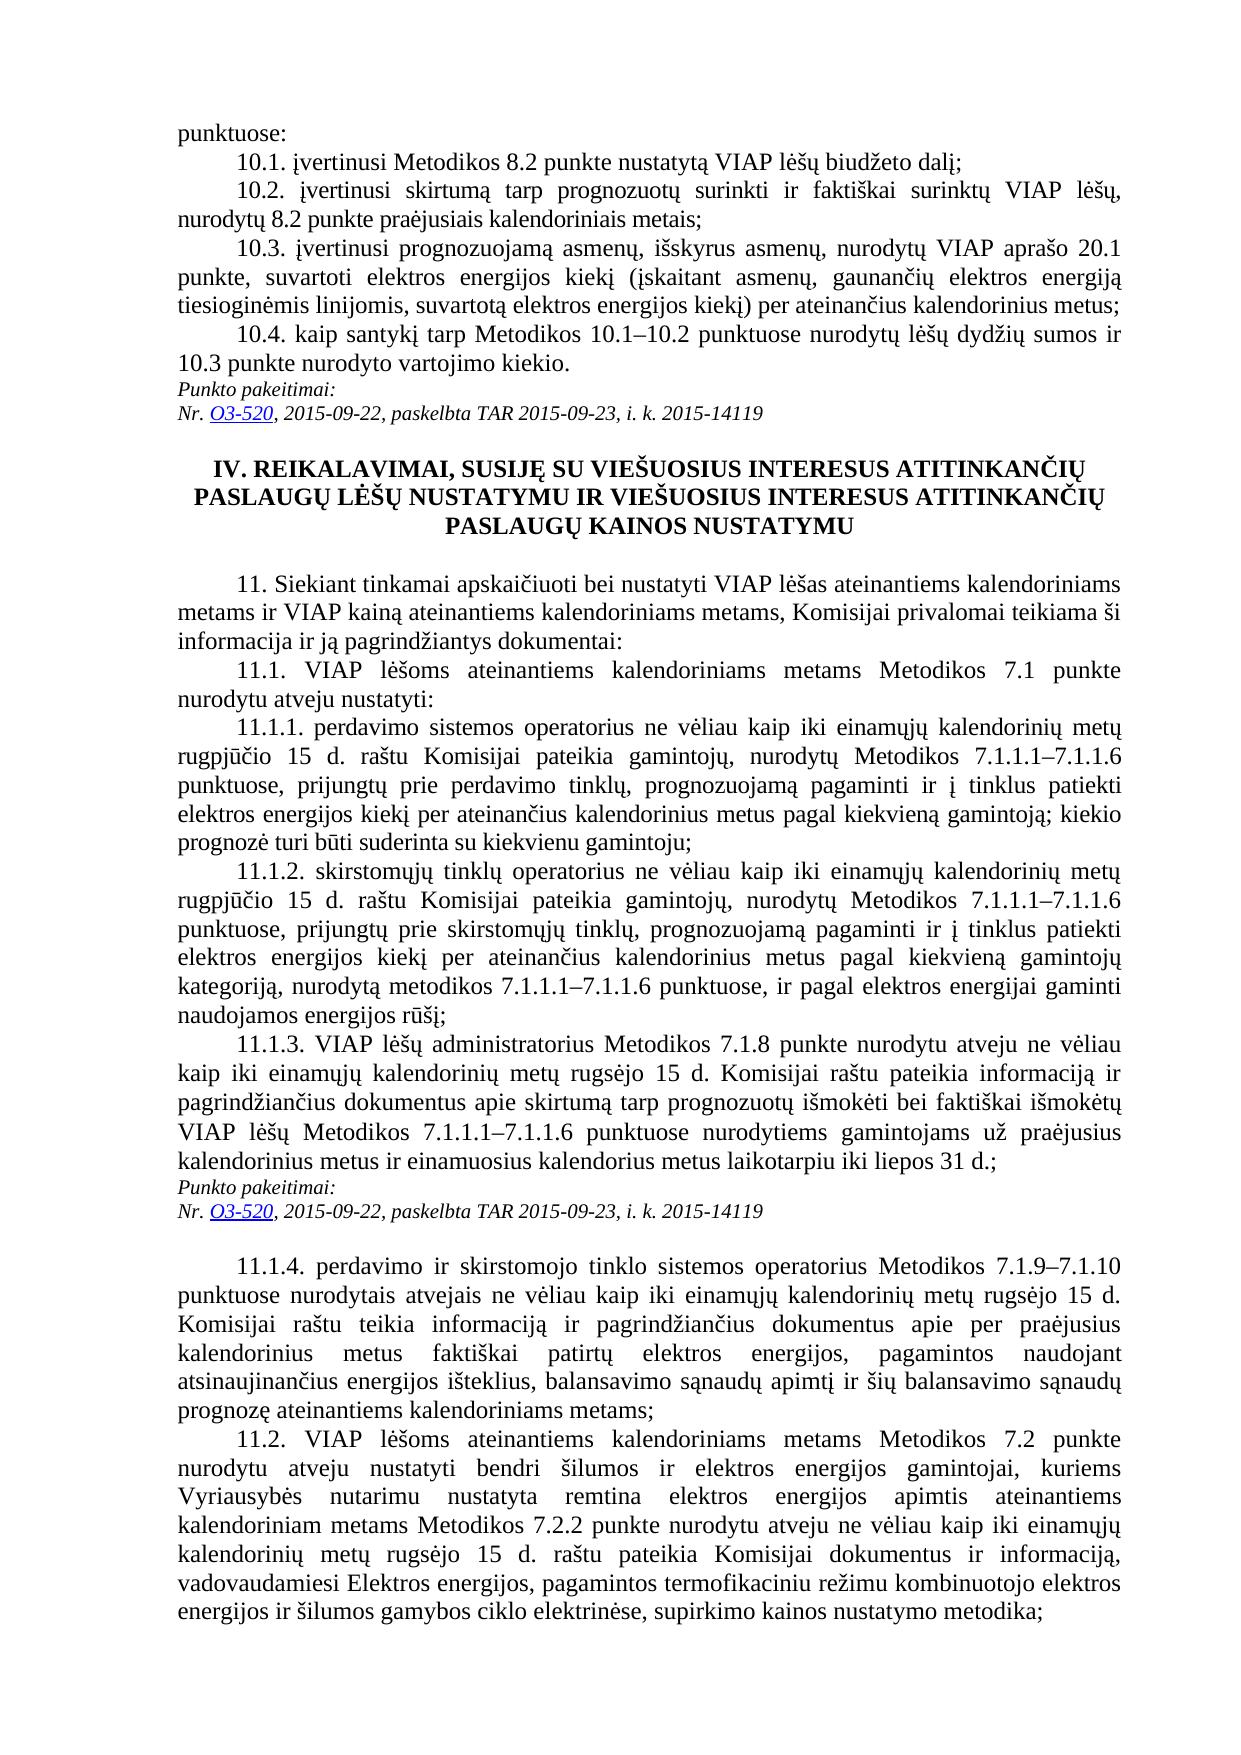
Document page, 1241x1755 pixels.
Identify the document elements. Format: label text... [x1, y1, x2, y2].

text 11.1.3. VIAP lėšų administratorius Metodikos 7.1.8 punkte nurodytu atveju ne vėliau kaip iki einamųjų kalendorinių metų rugsėjo 15 d. Komisijai raštu pateikia informaciją ir pagrindžiančius dokumentus apie skirtumą tarp prognozuotų išmokėti bei faktiškai išmokėtų VIAP lėšų Metodikos 7.1.1.1–7.1.1.6 punktuose nurodytiems gamintojams už praėjusius kalendorinius metus ir einamuosius kalendorius metus laikotarpiu iki liepos 31 d.; [177, 1029, 1122, 1174]
text punktuose: [177, 118, 1122, 147]
text 11.1. VIAP lėšoms ateinantiems kalendoriniams metams Metodikos 7.1 punkte nurodytu atveju nustatyti: [177, 655, 1122, 712]
text 10.1. įvertinusi Metodikos 8.2 punkte nustatytą VIAP lėšų biudžeto dalį; [177, 147, 1122, 176]
text Nr. O3-520, 2015-09-22, paskelbta TAR 2015-09-23, i. k. 2015-14119 [177, 401, 1122, 425]
text 10.2. įvertinusi skirtumą tarp prognozuotų surinkti ir faktiškai surinktų VIAP lėšų, nurodytų 8.2 punkte praėjusiais kalendoriniais metais; [177, 176, 1122, 233]
text Punkto pakeitimai: [177, 1174, 1122, 1199]
text Punkto pakeitimai: [177, 377, 1122, 401]
text 11.1.1. perdavimo sistemos operatorius ne vėliau kaip iki einamųjų kalendorinių metų rugpjūčio 15 d. raštu Komisijai pateikia gamintojų, nurodytų Metodikos 7.1.1.1–7.1.1.6 punktuose, prijungtų prie perdavimo tinklų, prognozuojamą pagaminti ir į tinklus patiekti elektros energijos kiekį per ateinančius kalendorinius metus pagal kiekvieną gamintoją; kiekio prognozė turi būti suderinta su kiekvienu gamintoju; [177, 712, 1122, 856]
text 10.4. kaip santykį tarp Metodikos 10.1–10.2 punktuose nurodytų lėšų dydžių sumos ir 10.3 punkte nurodyto vartojimo kiekio. [177, 319, 1122, 377]
text 11.1.4. perdavimo ir skirstomojo tinklo sistemos operatorius Metodikos 7.1.9–7.1.10 punktuose nurodytais atvejais ne vėliau kaip iki einamųjų kalendorinių metų rugsėjo 15 d. Komisijai raštu teikia informaciją ir pagrindžiančius dokumentus apie per praėjusius kalendorinius metus faktiškai patirtų elektros energijos, pagamintos naudojant atsinaujinančius energijos išteklius, balansavimo sąnaudų apimtį ir šių balansavimo sąnaudų prognozę ateinantiems kalendoriniams metams; [177, 1251, 1122, 1424]
text 11. Siekiant tinkamai apskaičiuoti bei nustatyti VIAP lėšas ateinantiems kalendoriniams metams ir VIAP kainą ateinantiems kalendoriniams metams, Komisijai privalomai teikiama ši informacija ir ją pagrindžiantys dokumentai: [177, 569, 1122, 655]
text 10.3. įvertinusi prognozuojamą asmenų, išskyrus asmenų, nurodytų VIAP aprašo 20.1 punkte, suvartoti elektros energijos kiekį (įskaitant asmenų, gaunančių elektros energiją tiesioginėmis linijomis, suvartotą elektros energijos kiekį) per ateinančius kalendorinius metus; [177, 233, 1122, 319]
text 11.2. VIAP lėšoms ateinantiems kalendoriniams metams Metodikos 7.2 punkte nurodytu atveju nustatyti bendri šilumos ir elektros energijos gamintojai, kuriems Vyriausybės nutarimu nustatyta remtina elektros energijos apimtis ateinantiems kalendoriniam metams Metodikos 7.2.2 punkte nurodytu atveju ne vėliau kaip iki einamųjų kalendorinių metų rugsėjo 15 d. raštu pateikia Komisijai dokumentus ir informaciją, vadovaudamiesi Elektros energijos, pagamintos termofikaciniu režimu kombinuotojo elektros energijos ir šilumos gamybos ciklo elektrinėse, supirkimo kainos nustatymo metodika; [177, 1424, 1122, 1625]
text Nr. O3-520, 2015-09-22, paskelbta TAR 2015-09-23, i. k. 2015-14119 [177, 1199, 1122, 1223]
text IV. REIKALAVIMAI, SUSIJĘ SU VIEŠUOSIUS INTERESUS ATITINKANČIŲ PASLAUGŲ LĖŠŲ NUSTATYMU IR VIEŠUOSIUS INTERESUS ATITINKANČIŲ PASLAUGŲ KAINOS NUSTATYMU [177, 454, 1122, 540]
text 11.1.2. skirstomųjų tinklų operatorius ne vėliau kaip iki einamųjų kalendorinių metų rugpjūčio 15 d. raštu Komisijai pateikia gamintojų, nurodytų Metodikos 7.1.1.1–7.1.1.6 punktuose, prijungtų prie skirstomųjų tinklų, prognozuojamą pagaminti ir į tinklus patiekti elektros energijos kiekį per ateinančius kalendorinius metus pagal kiekvieną gamintojų kategoriją, nurodytą metodikos 7.1.1.1–7.1.1.6 punktuose, ir pagal elektros energijai gaminti naudojamos energijos rūšį; [177, 856, 1122, 1029]
